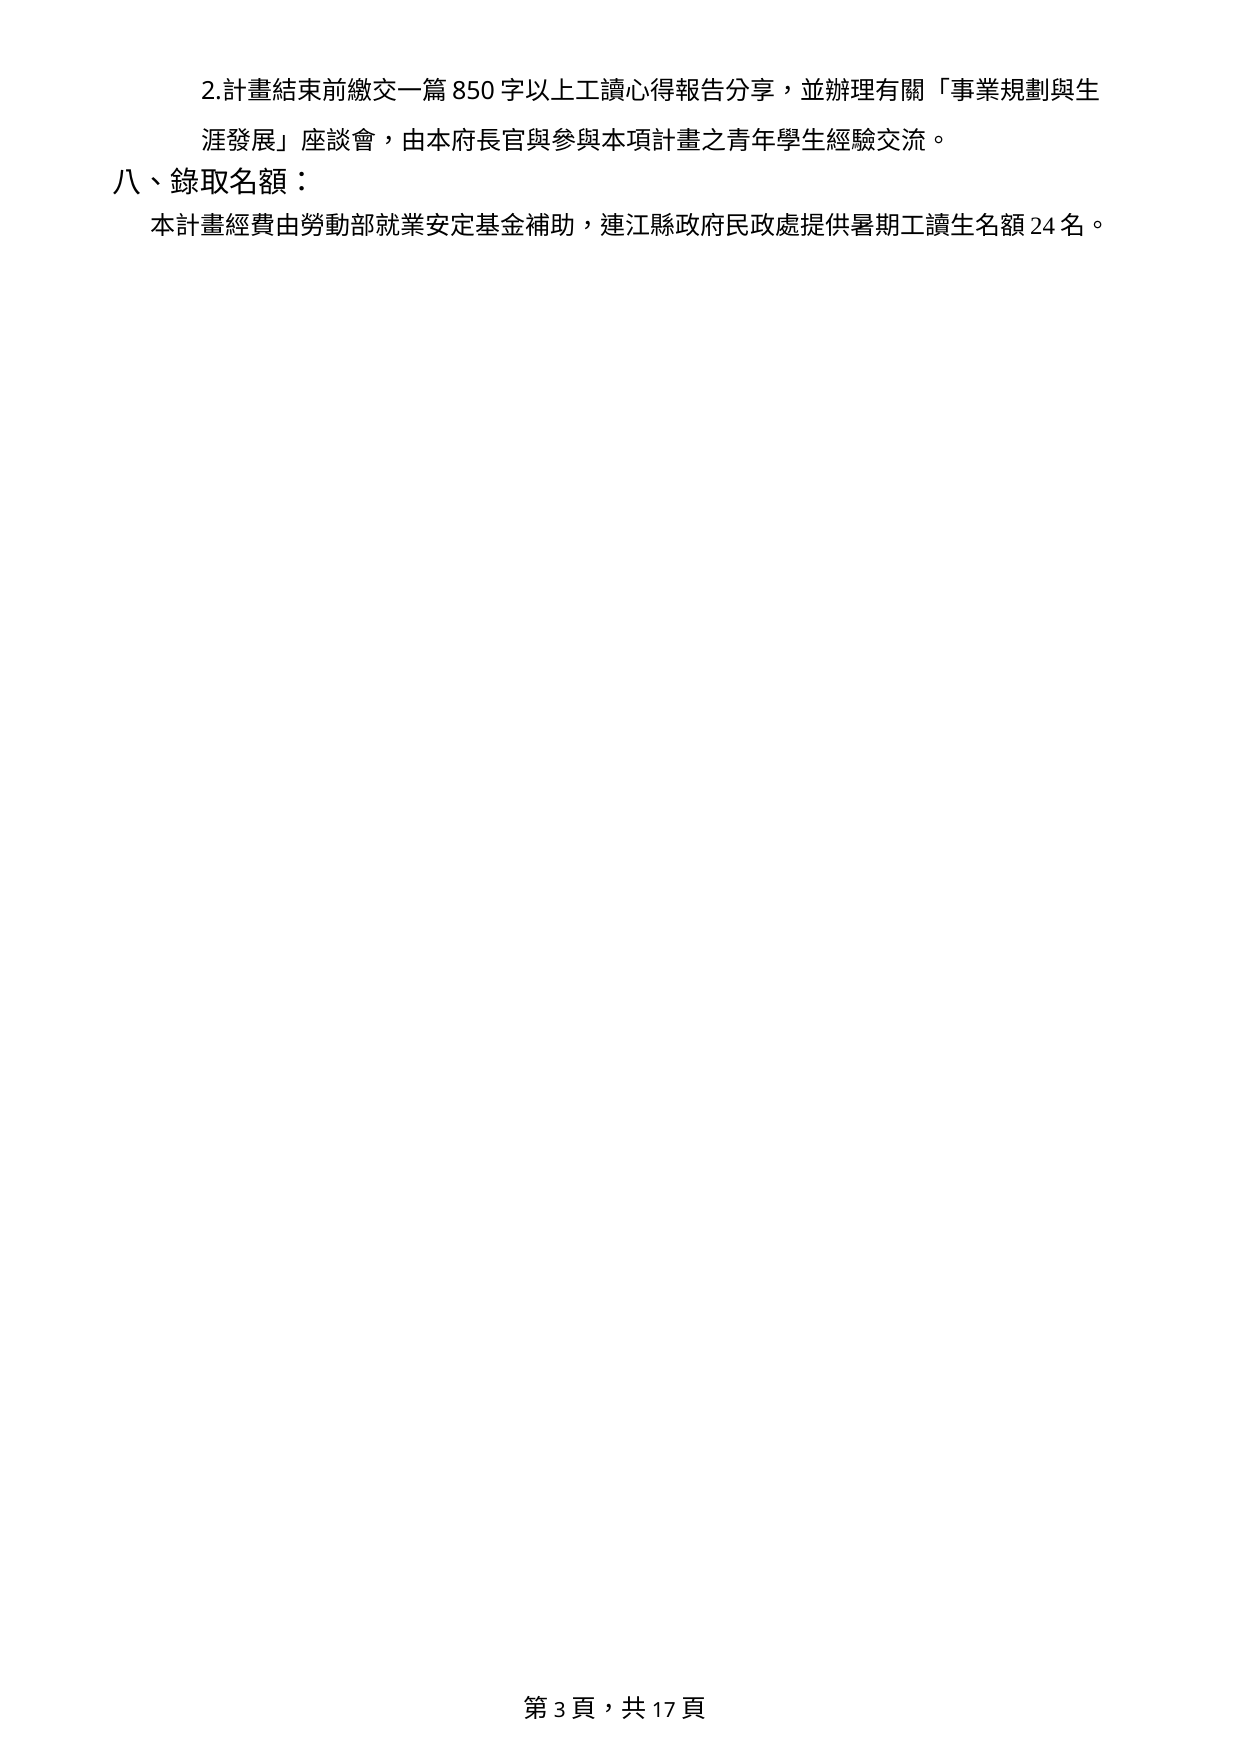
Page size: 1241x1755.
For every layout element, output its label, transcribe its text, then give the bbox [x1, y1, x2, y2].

text 2.計畫結束前繳交一篇850字以上工讀心得報告分享，並辦理有關「事業規劃與生涯發展」座談會，由本府長官與參與本項計畫之青年學生經驗交流。 [201, 59, 1122, 159]
text 八、錄取名額： [112, 159, 1122, 201]
text 本計畫經費由勞動部就業安定基金補助，連江縣政府民政處提供暑期工讀生名額24名。 [137, 201, 1122, 242]
